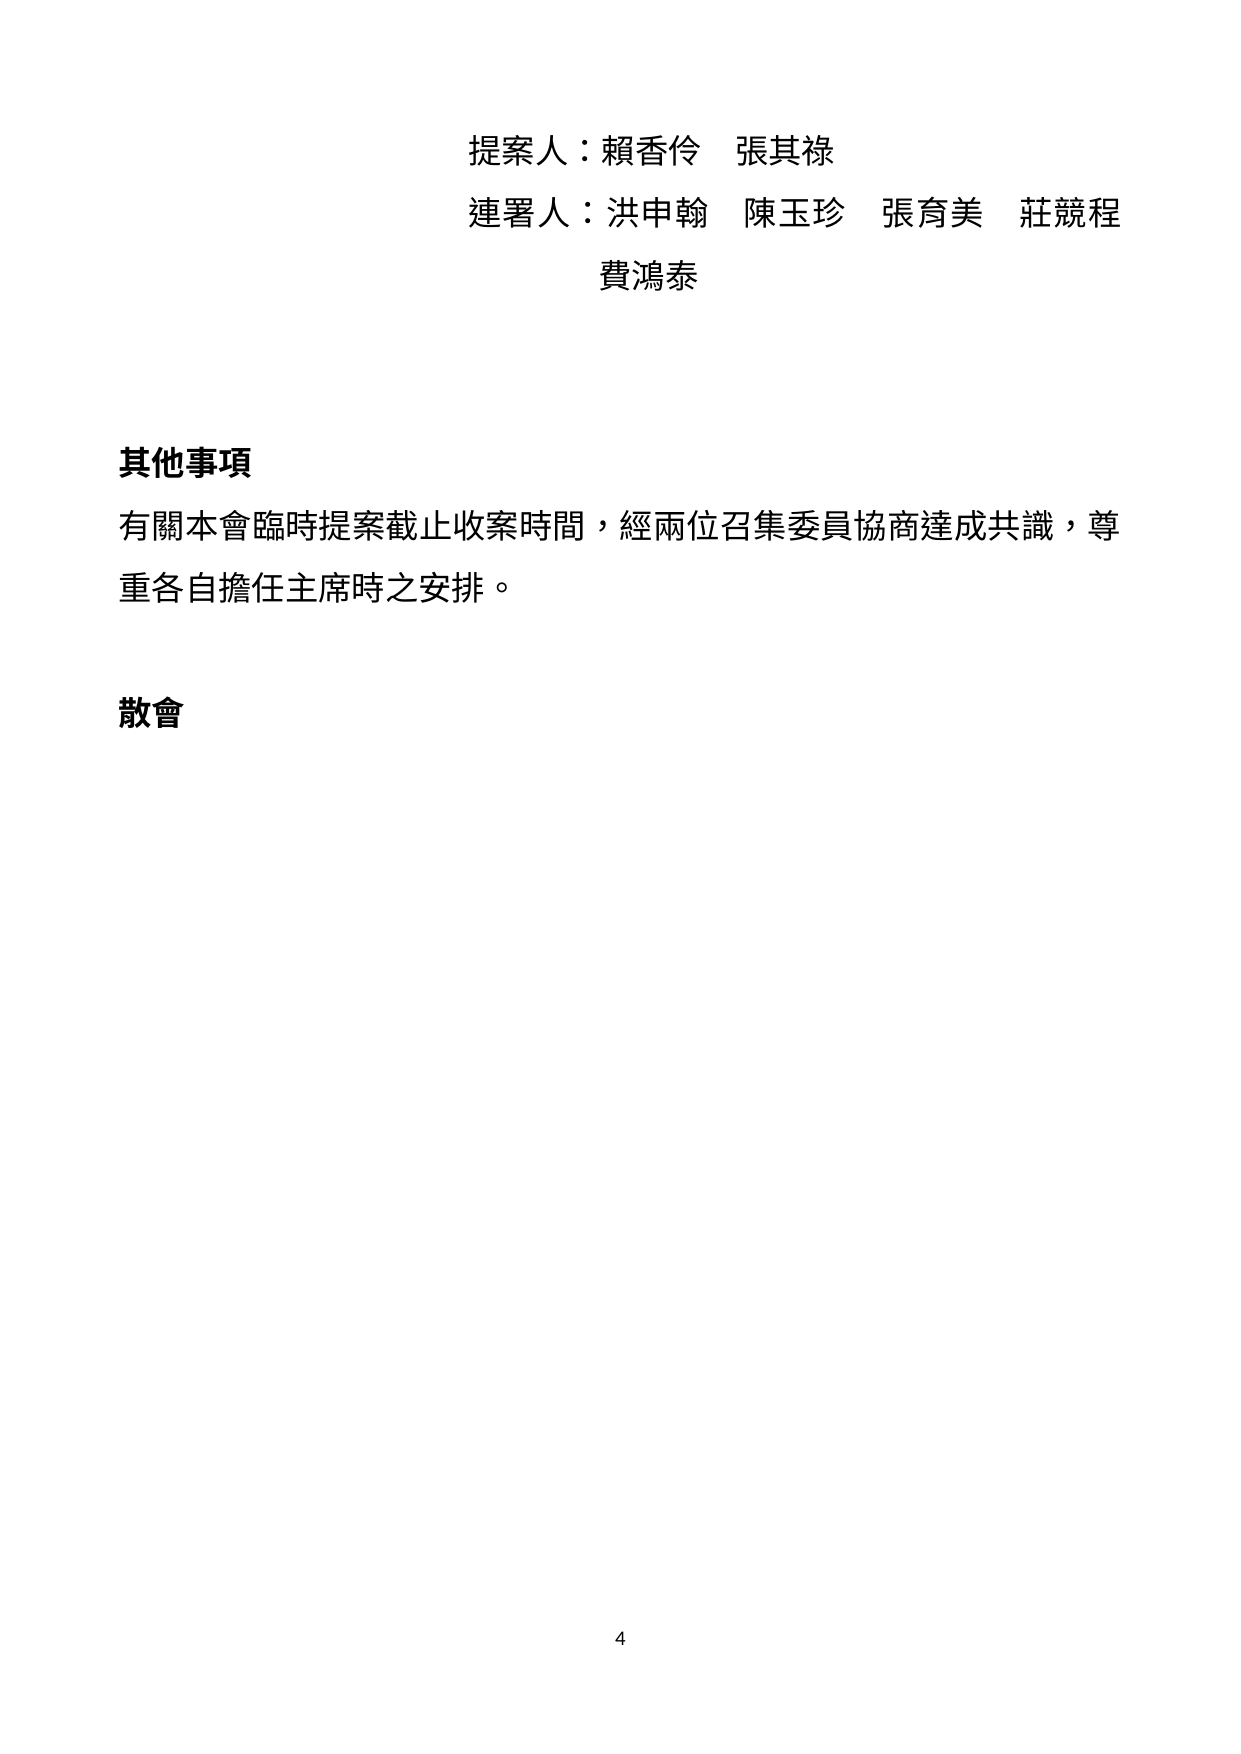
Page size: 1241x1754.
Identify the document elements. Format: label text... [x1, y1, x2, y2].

text 散會 [118, 669, 1122, 732]
text 提案人：賴香伶 張其祿 [468, 107, 1122, 169]
text 其他事項 [118, 419, 1122, 482]
text 連署人：洪申翰 陳玉珍 張育美 莊競程 費鴻泰 [468, 169, 1122, 294]
text 有關本會臨時提案截止收案時間，經兩位召集委員協商達成共識，尊重各自擔任主席時之安排。 [118, 482, 1122, 607]
